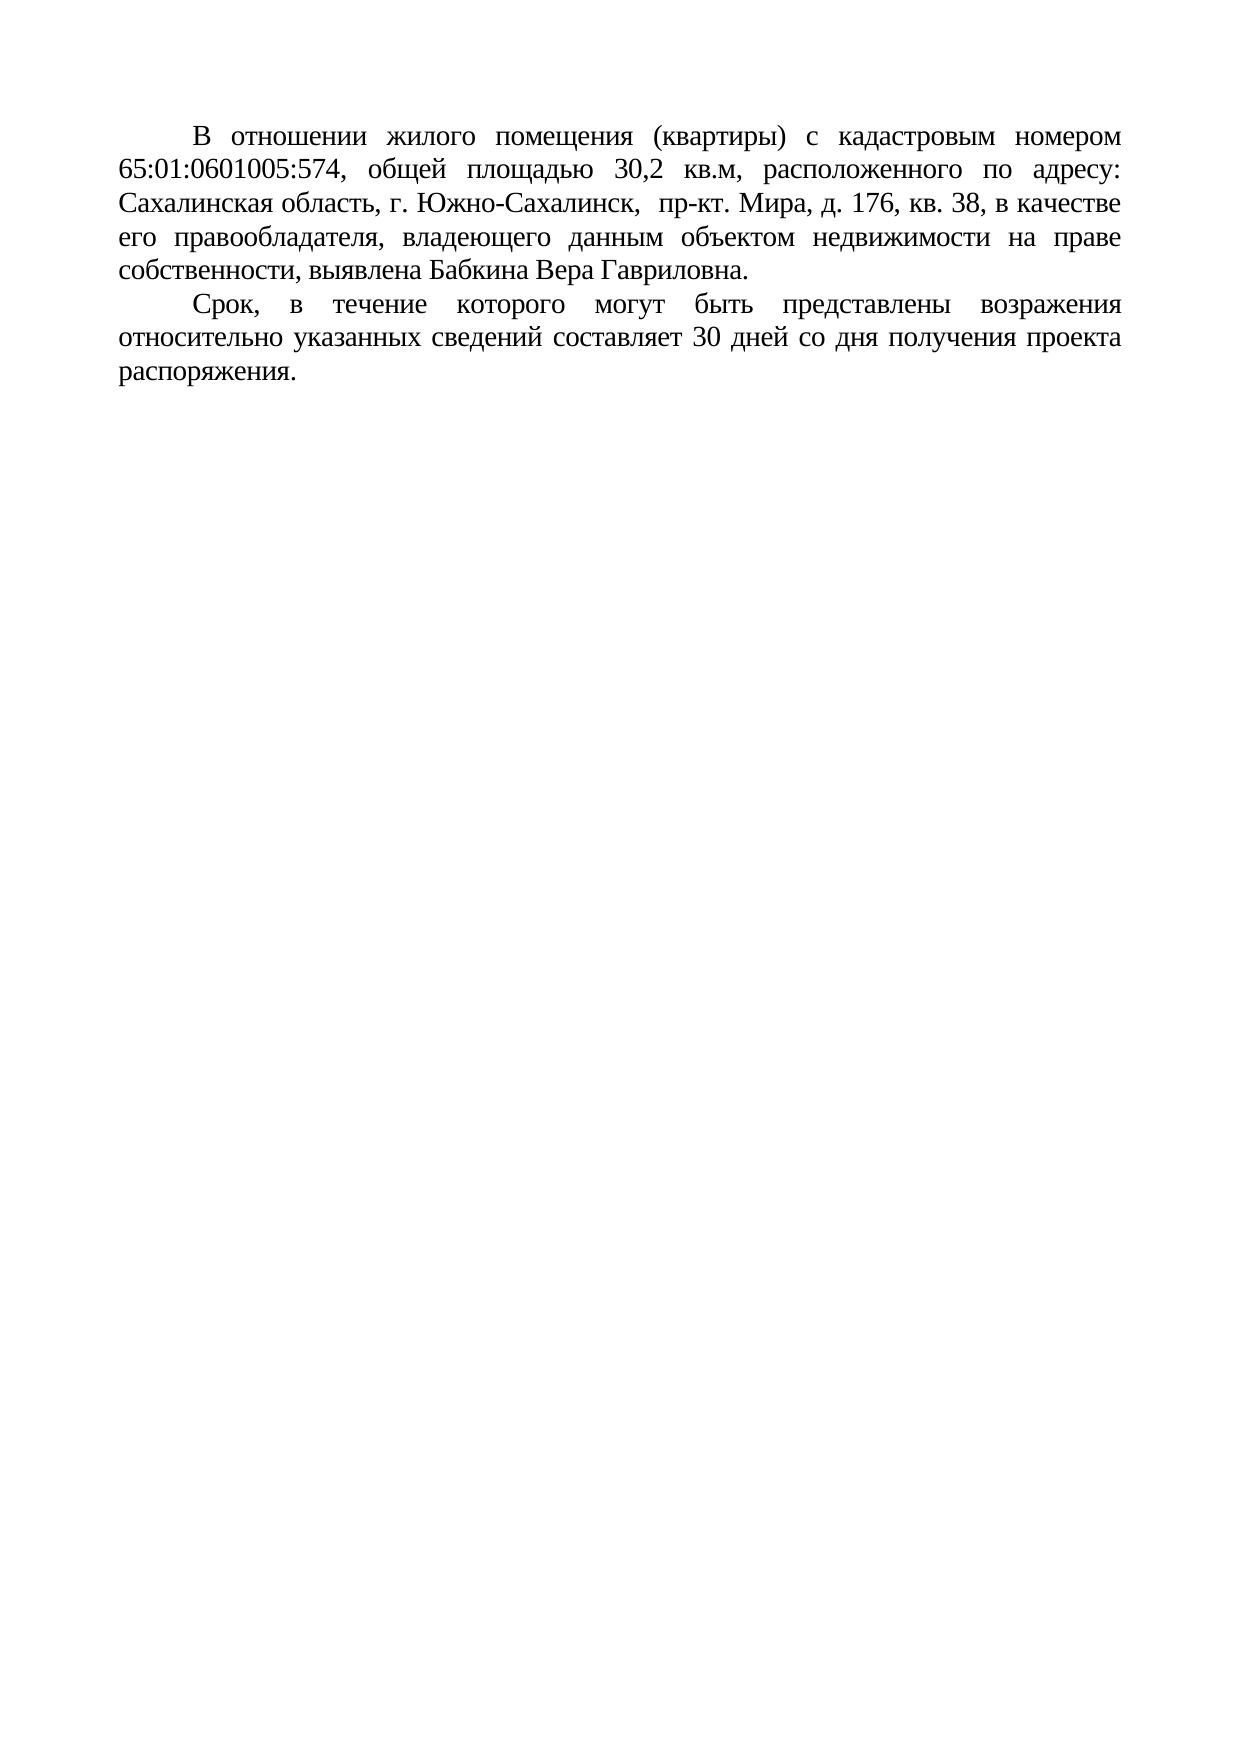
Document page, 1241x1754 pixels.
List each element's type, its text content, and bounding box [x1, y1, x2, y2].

text В отношении жилого помещения (квартиры) с кадастровым номером 65:01:0601005:574, общей площадью 30,2 кв.м, расположенного по адресу: Сахалинская область, г. Южно-Сахалинск, пр-кт. Мира, д. 176, кв. 38, в качестве его правообладателя, владеющего данным объектом недвижимости на праве собственности, выявлена Бабкина Вера Гавриловна. [118, 118, 1122, 286]
text Срок, в течение которого могут быть представлены возражения относительно указанных сведений составляет 30 дней со дня получения проекта распоряжения. [118, 286, 1122, 386]
